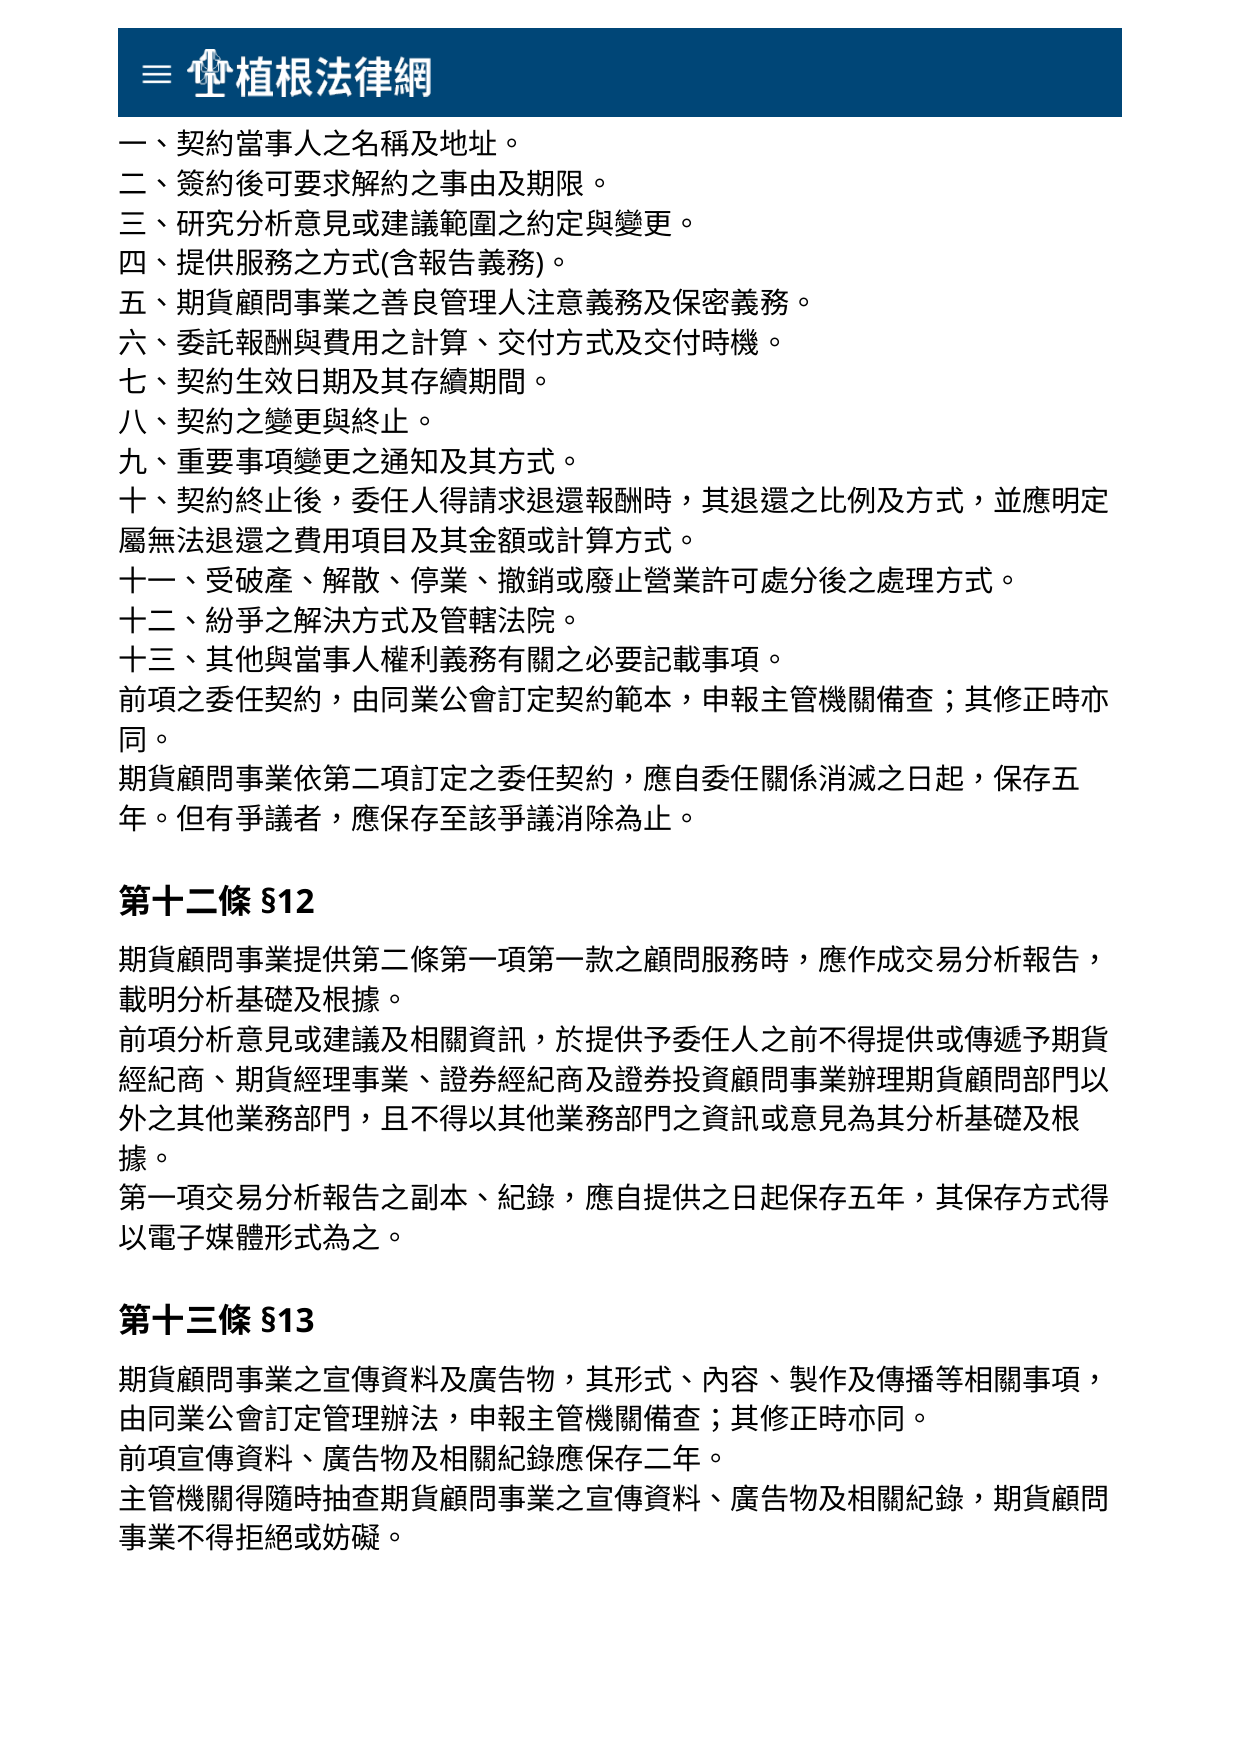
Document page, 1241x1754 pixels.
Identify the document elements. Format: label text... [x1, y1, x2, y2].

picture [118, 28, 1122, 117]
text 第十三條 §13 [118, 1297, 1122, 1342]
text 期貨顧問事業依第二項訂定之委任契約，應自委任關係消滅之日起，保存五年。但有爭議者，應保存至該爭議消除為止。 [118, 758, 1122, 838]
text 五、期貨顧問事業之善良管理人注意義務及保密義務。 [118, 282, 1122, 322]
text 期貨顧問事業之宣傳資料及廣告物，其形式、內容、製作及傳播等相關事項，由同業公會訂定管理辦法，申報主管機關備查；其修正時亦同。 [118, 1359, 1122, 1438]
text 九、重要事項變更之通知及其方式。 [118, 441, 1122, 481]
text 二、簽約後可要求解約之事由及期限。 [118, 163, 1122, 203]
text 第一項交易分析報告之副本、紀錄，應自提供之日起保存五年，其保存方式得以電子媒體形式為之。 [118, 1178, 1122, 1257]
text 三、研究分析意見或建議範圍之約定與變更。 [118, 203, 1122, 243]
text 前項分析意見或建議及相關資訊，於提供予委任人之前不得提供或傳遞予期貨經紀商、期貨經理事業、證券經紀商及證券投資顧問事業辦理期貨顧問部門以外之其他業務部門，且不得以其他業務部門之資訊或意見為其分析基礎及根據。 [118, 1019, 1122, 1178]
text 前項宣傳資料、廣告物及相關紀錄應保存二年。 [118, 1438, 1122, 1478]
text 八、契約之變更與終止。 [118, 401, 1122, 441]
text 十三、其他與當事人權利義務有關之必要記載事項。 [118, 639, 1122, 679]
text 主管機關得隨時抽查期貨顧問事業之宣傳資料、廣告物及相關紀錄，期貨顧問事業不得拒絕或妨礙。 [118, 1478, 1122, 1557]
text 七、契約生效日期及其存續期間。 [118, 362, 1122, 401]
text 四、提供服務之方式(含報告義務)。 [118, 243, 1122, 282]
text 一、契約當事人之名稱及地址。 [118, 123, 1122, 163]
text 十、契約終止後，委任人得請求退還報酬時，其退還之比例及方式，並應明定屬無法退還之費用項目及其金額或計算方式。 [118, 481, 1122, 560]
text 期貨顧問事業提供第二條第一項第一款之顧問服務時，應作成交易分析報告，載明分析基礎及根據。 [118, 940, 1122, 1019]
text 十一、受破產、解散、停業、撤銷或廢止營業許可處分後之處理方式。 [118, 560, 1122, 600]
text 十二、紛爭之解決方式及管轄法院。 [118, 600, 1122, 639]
text 第十二條 §12 [118, 878, 1122, 923]
text 前項之委任契約，由同業公會訂定契約範本，申報主管機關備查；其修正時亦同。 [118, 679, 1122, 758]
text 六、委託報酬與費用之計算、交付方式及交付時機。 [118, 322, 1122, 362]
